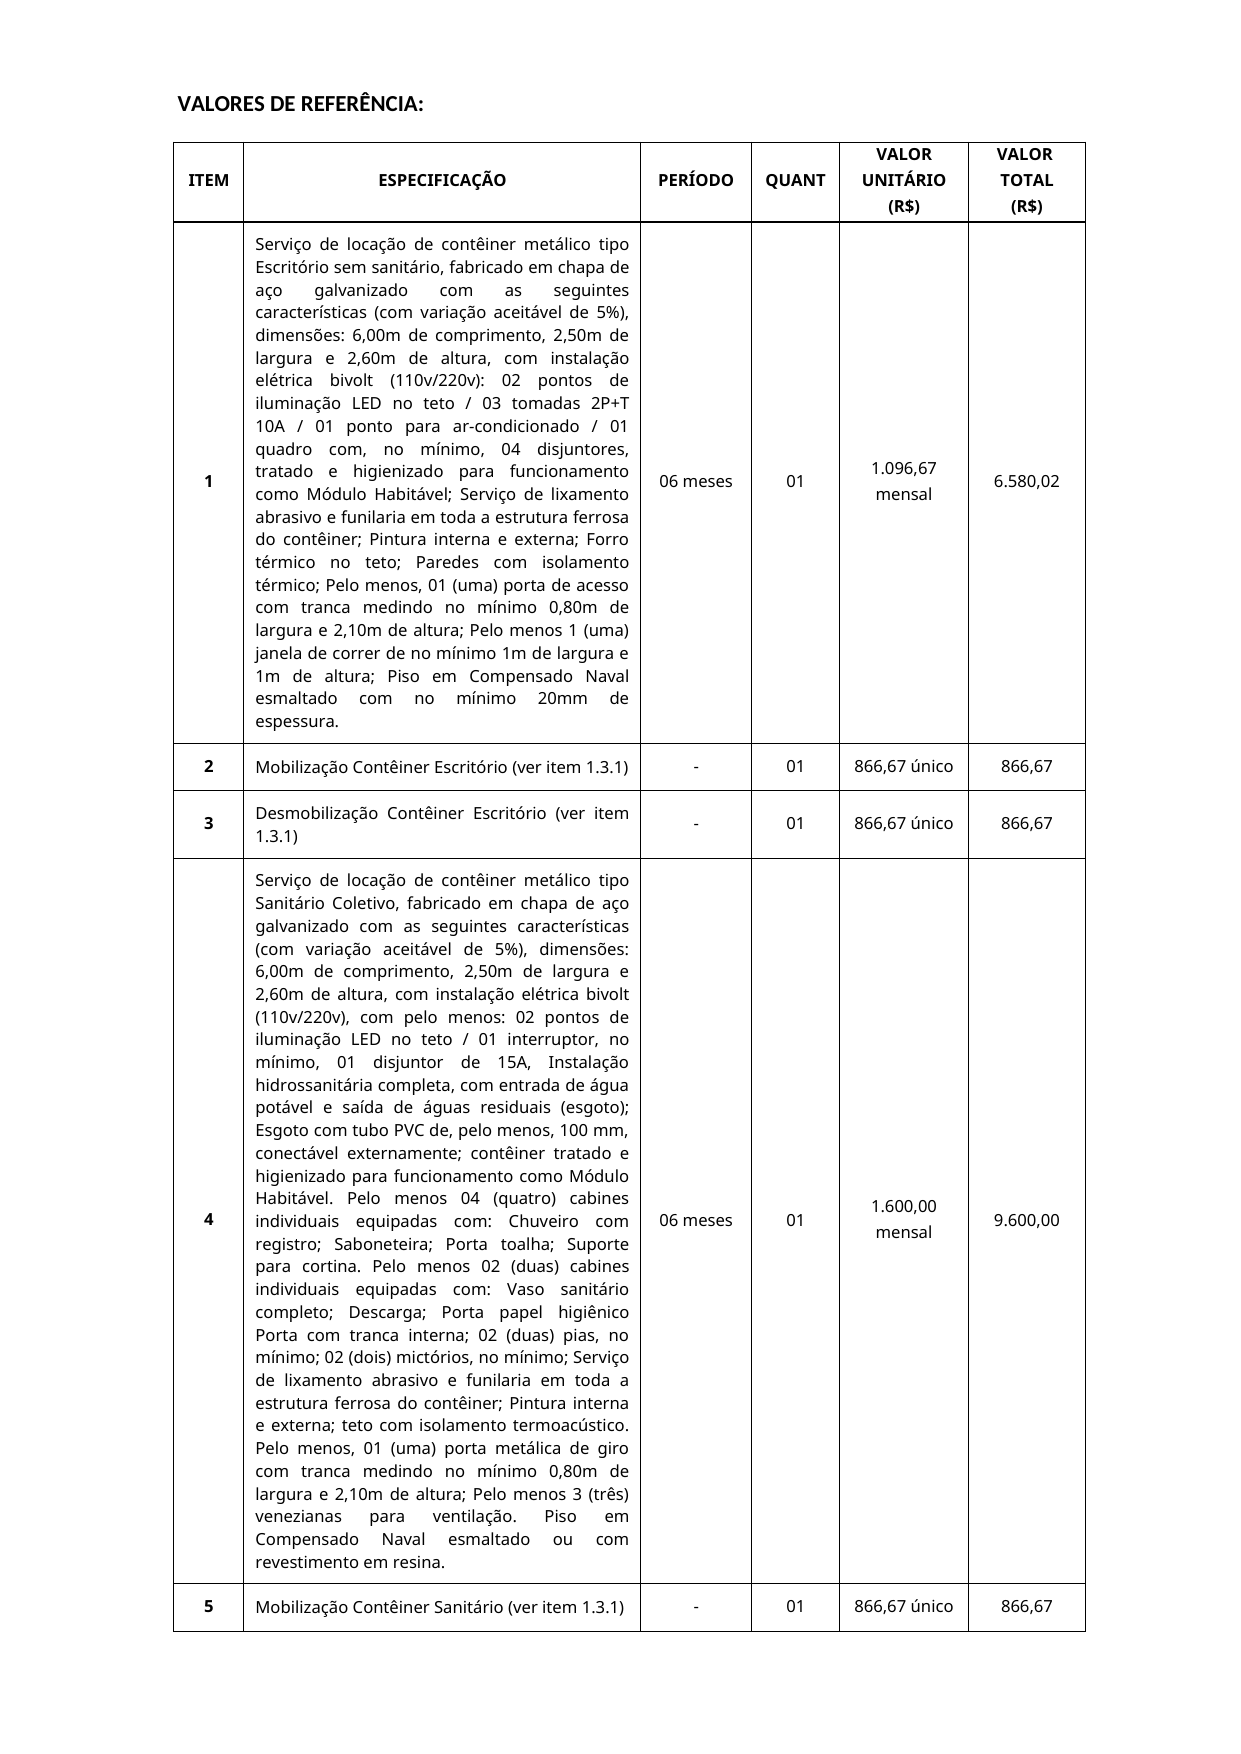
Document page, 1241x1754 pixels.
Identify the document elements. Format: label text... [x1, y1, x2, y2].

table_cell 866,67 único [840, 744, 968, 790]
table_cell 01 [752, 744, 839, 790]
table_cell 866,67 [969, 1584, 1085, 1631]
table_cell Mobilização Contêiner Sanitário (ver item 1.3.1) [244, 1584, 640, 1631]
text VALORES DE REFERÊNCIA: [177, 89, 1063, 117]
table_cell 1.096,67 mensal [840, 223, 968, 743]
table_cell 866,67 único [840, 791, 968, 857]
table_cell 01 [752, 223, 839, 743]
table_cell 866,67 [969, 744, 1085, 790]
table_header QUANT [752, 143, 839, 221]
table_cell 06 meses [641, 223, 751, 743]
table_cell Desmobilização Contêiner Escritório (ver item 1.3.1) [244, 791, 640, 857]
table_cell 6.580,02 [969, 223, 1085, 743]
table_cell 5 [174, 1584, 243, 1631]
table_cell 1.600,00 mensal [840, 859, 968, 1583]
table_header PERÍODO [641, 143, 751, 221]
table_cell 9.600,00 [969, 859, 1085, 1583]
table_cell Serviço de locação de contêiner metálico tipo Sanitário Coletivo, fabricado em chapa de aço galvanizado com as seguintes características (com variação aceitável de 5%), dimensões: 6,00m de comprimento, 2,50m de largura e 2,60m de altura, com instalação elétrica bivolt (110v/220v), com pelo menos: 02 pontos de iluminação LED no teto / 01 interruptor, no mínimo, 01 disjuntor de 15A, Instalação hidrossanitária completa, com entrada de água potável e saída de águas residuais (esgoto); Esgoto com tubo PVC de, pelo menos, 100 mm, conectável externamente; contêiner tratado e higienizado para funcionamento como Módulo Habitável. Pelo menos 04 (quatro) cabines individuais equipadas com: Chuveiro com registro; Saboneteira; Porta toalha; Suporte para cortina. Pelo menos 02 (duas) cabines individuais equipadas com: Vaso sanitário completo; Descarga; Porta papel higiênico Porta com tranca interna; 02 (duas) pias, no mínimo; 02 (dois) mictórios, no mínimo; Serviço de lixamento abrasivo e funilaria em toda a estrutura ferrosa do contêiner; Pintura interna e externa; teto com isolamento termoacústico. Pelo menos, 01 (uma) porta metálica de giro com tranca medindo no mínimo 0,80m de largura e 2,10m de altura; Pelo menos 3 (três) venezianas para ventilação. Piso em Compensado Naval esmaltado ou com revestimento em resina. [244, 859, 640, 1583]
table_cell 866,67 [969, 791, 1085, 857]
table_cell 01 [752, 1584, 839, 1631]
table_cell 01 [752, 859, 839, 1583]
table_cell Mobilização Contêiner Escritório (ver item 1.3.1) [244, 744, 640, 790]
table_cell - [641, 1584, 751, 1631]
table_cell 01 [752, 791, 839, 857]
table_cell 2 [174, 744, 243, 790]
table_cell - [641, 744, 751, 790]
table_cell 1 [174, 223, 243, 743]
table_cell 866,67 único [840, 1584, 968, 1631]
table_header VALOR TOTAL (R$) [969, 143, 1085, 221]
table_header ESPECIFICAÇÃO [244, 143, 640, 221]
table_cell 4 [174, 859, 243, 1583]
table_cell 06 meses [641, 859, 751, 1583]
table_cell Serviço de locação de contêiner metálico tipo Escritório sem sanitário, fabricado em chapa de aço galvanizado com as seguintes características (com variação aceitável de 5%), dimensões: 6,00m de comprimento, 2,50m de largura e 2,60m de altura, com instalação elétrica bivolt (110v/220v): 02 pontos de iluminação LED no teto / 03 tomadas 2P+T 10A / 01 ponto para ar-condicionado / 01 quadro com, no mínimo, 04 disjuntores, tratado e higienizado para funcionamento como Módulo Habitável; Serviço de lixamento abrasivo e funilaria em toda a estrutura ferrosa do contêiner; Pintura interna e externa; Forro térmico no teto; Paredes com isolamento térmico; Pelo menos, 01 (uma) porta de acesso com tranca medindo no mínimo 0,80m de largura e 2,10m de altura; Pelo menos 1 (uma) janela de correr de no mínimo 1m de largura e 1m de altura; Piso em Compensado Naval esmaltado com no mínimo 20mm de espessura. [244, 223, 640, 743]
table_cell 3 [174, 791, 243, 857]
table_header VALOR UNITÁRIO (R$) [840, 143, 968, 221]
table_header ITEM [174, 143, 243, 221]
table_cell - [641, 791, 751, 857]
